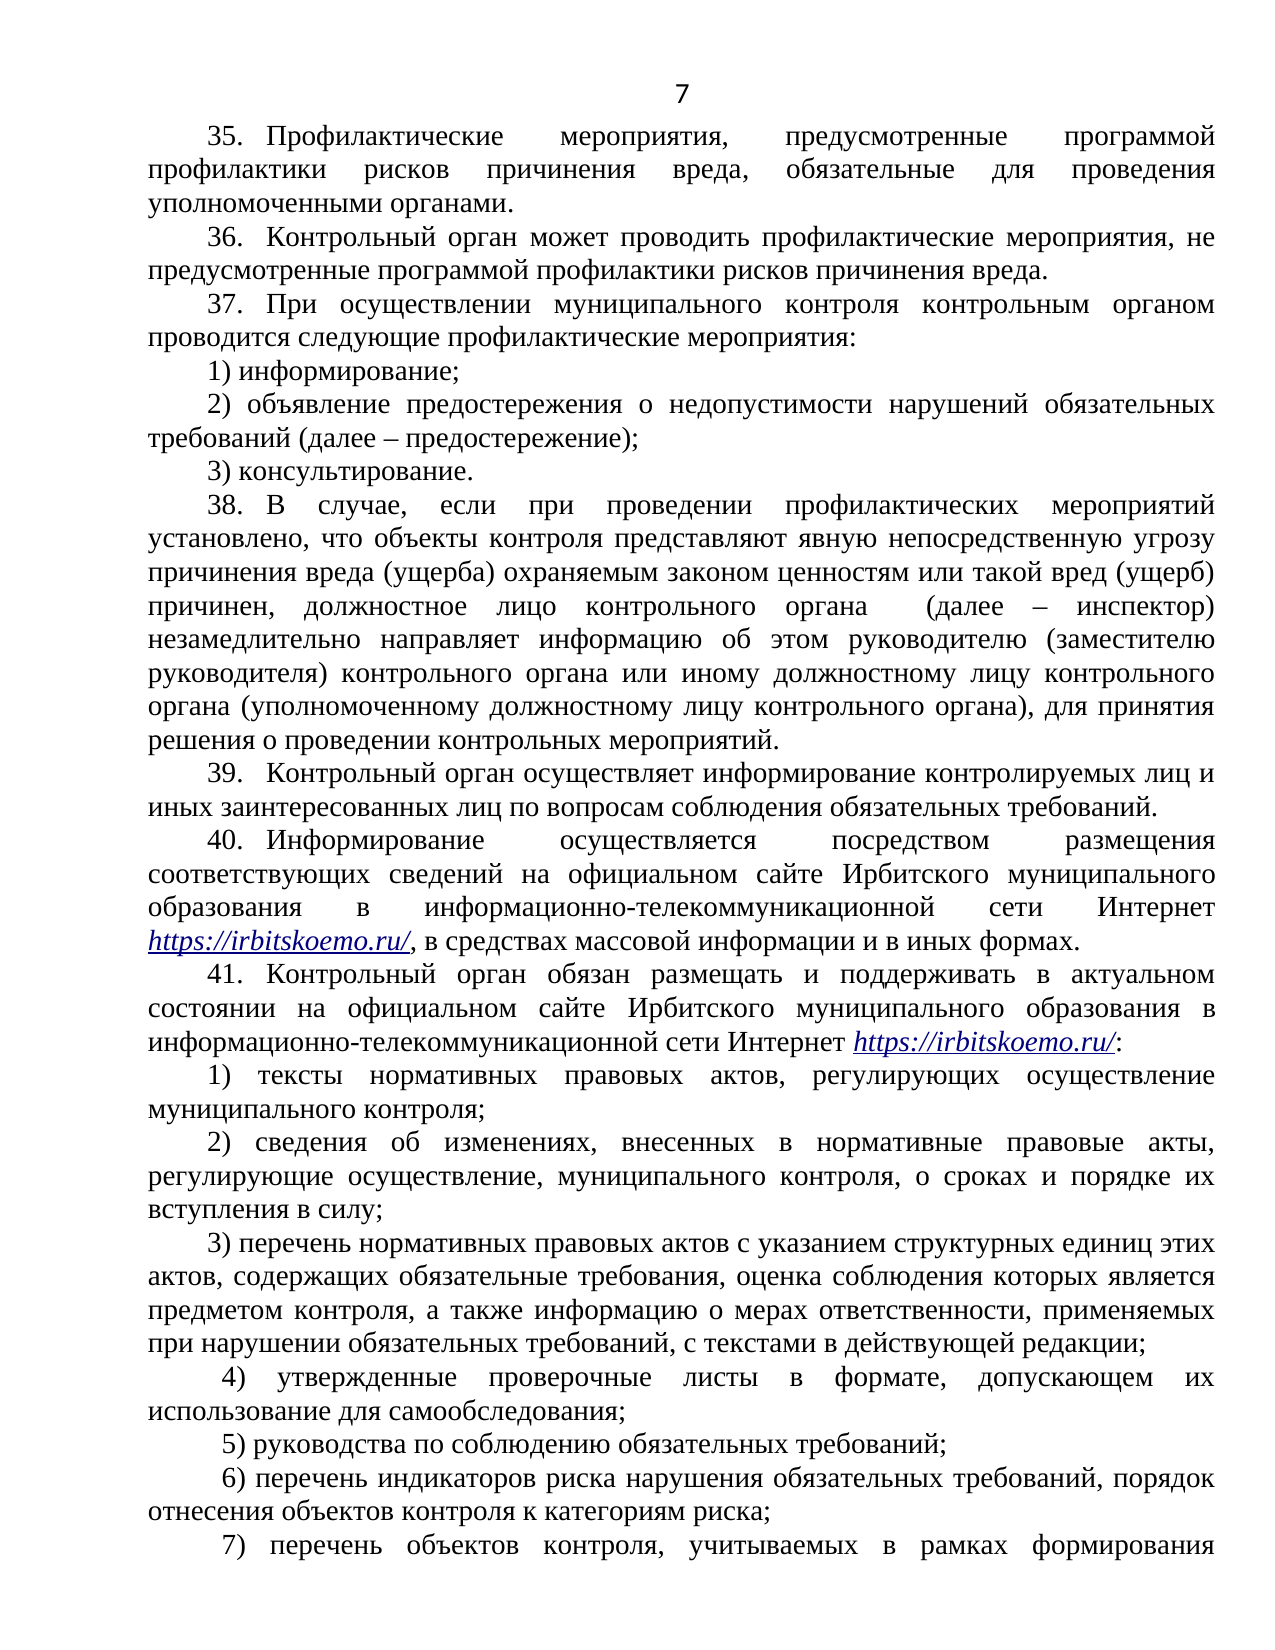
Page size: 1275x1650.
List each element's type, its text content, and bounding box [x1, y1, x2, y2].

list Информирование осуществляется посредством размещения соответствующих сведений на официальном сайте Ирбитского муниципального образования в информационно-телекоммуникационной сети Интернет https://irbitskoemo.ru/, в средствах массовой информации и в иных формах. [148, 822, 1216, 957]
text 1) информирование; [148, 353, 1216, 386]
list Профилактические мероприятия, предусмотренные программой профилактики рисков причинения вреда, обязательные для проведения уполномоченными органами. [148, 118, 1216, 219]
list Контрольный орган обязан размещать и поддерживать в актуальном состоянии на официальном сайте Ирбитского муниципального образования в информационно-телекоммуникационной сети Интернет https://irbitskoemo.ru/: [148, 957, 1216, 1057]
text 5) руководства по соблюдению обязательных требований; [148, 1426, 1216, 1460]
text 2) объявление предостережения о недопустимости нарушений обязательных требований (далее – предостережение); [148, 386, 1216, 453]
text 2) сведения об изменениях, внесенных в нормативные правовые акты, регулирующие осуществление, муниципального контроля, о сроках и порядке их вступления в силу; [148, 1124, 1216, 1225]
text 7) перечень объектов контроля, учитываемых в рамках формирования [148, 1527, 1216, 1560]
text 3) перечень нормативных правовых актов с указанием структурных единиц этих актов, содержащих обязательные требования, оценка соблюдения которых является предметом контроля, а также информацию о мерах ответственности, применяемых при нарушении обязательных требований, с текстами в действующей редакции; [148, 1225, 1216, 1359]
list Контрольный орган может проводить профилактические мероприятия, не предусмотренные программой профилактики рисков причинения вреда. [148, 219, 1216, 286]
text 3) консультирование. [148, 453, 1216, 487]
list Контрольный орган осуществляет информирование контролируемых лиц и иных заинтересованных лиц по вопросам соблюдения обязательных требований. [148, 755, 1216, 822]
list При осуществлении муниципального контроля контрольным органом проводится следующие профилактические мероприятия: [148, 286, 1216, 353]
list В случае, если при проведении профилактических мероприятий установлено, что объекты контроля представляют явную непосредственную угрозу причинения вреда (ущерба) охраняемым законом ценностям или такой вред (ущерб) причинен, должностное лицо контрольного органа (далее – инспектор) незамедлительно направляет информацию об этом руководителю (заместителю руководителя) контрольного органа или иному должностному лицу контрольного органа (уполномоченному должностному лицу контрольного органа), для принятия решения о проведении контрольных мероприятий. [148, 487, 1216, 755]
text 1) тексты нормативных правовых актов, регулирующих осуществление муниципального контроля; [148, 1057, 1216, 1124]
text 4) утвержденные проверочные листы в формате, допускающем их использование для самообследования; [148, 1359, 1216, 1426]
text 6) перечень индикаторов риска нарушения обязательных требований, порядок отнесения объектов контроля к категориям риска; [148, 1460, 1216, 1527]
